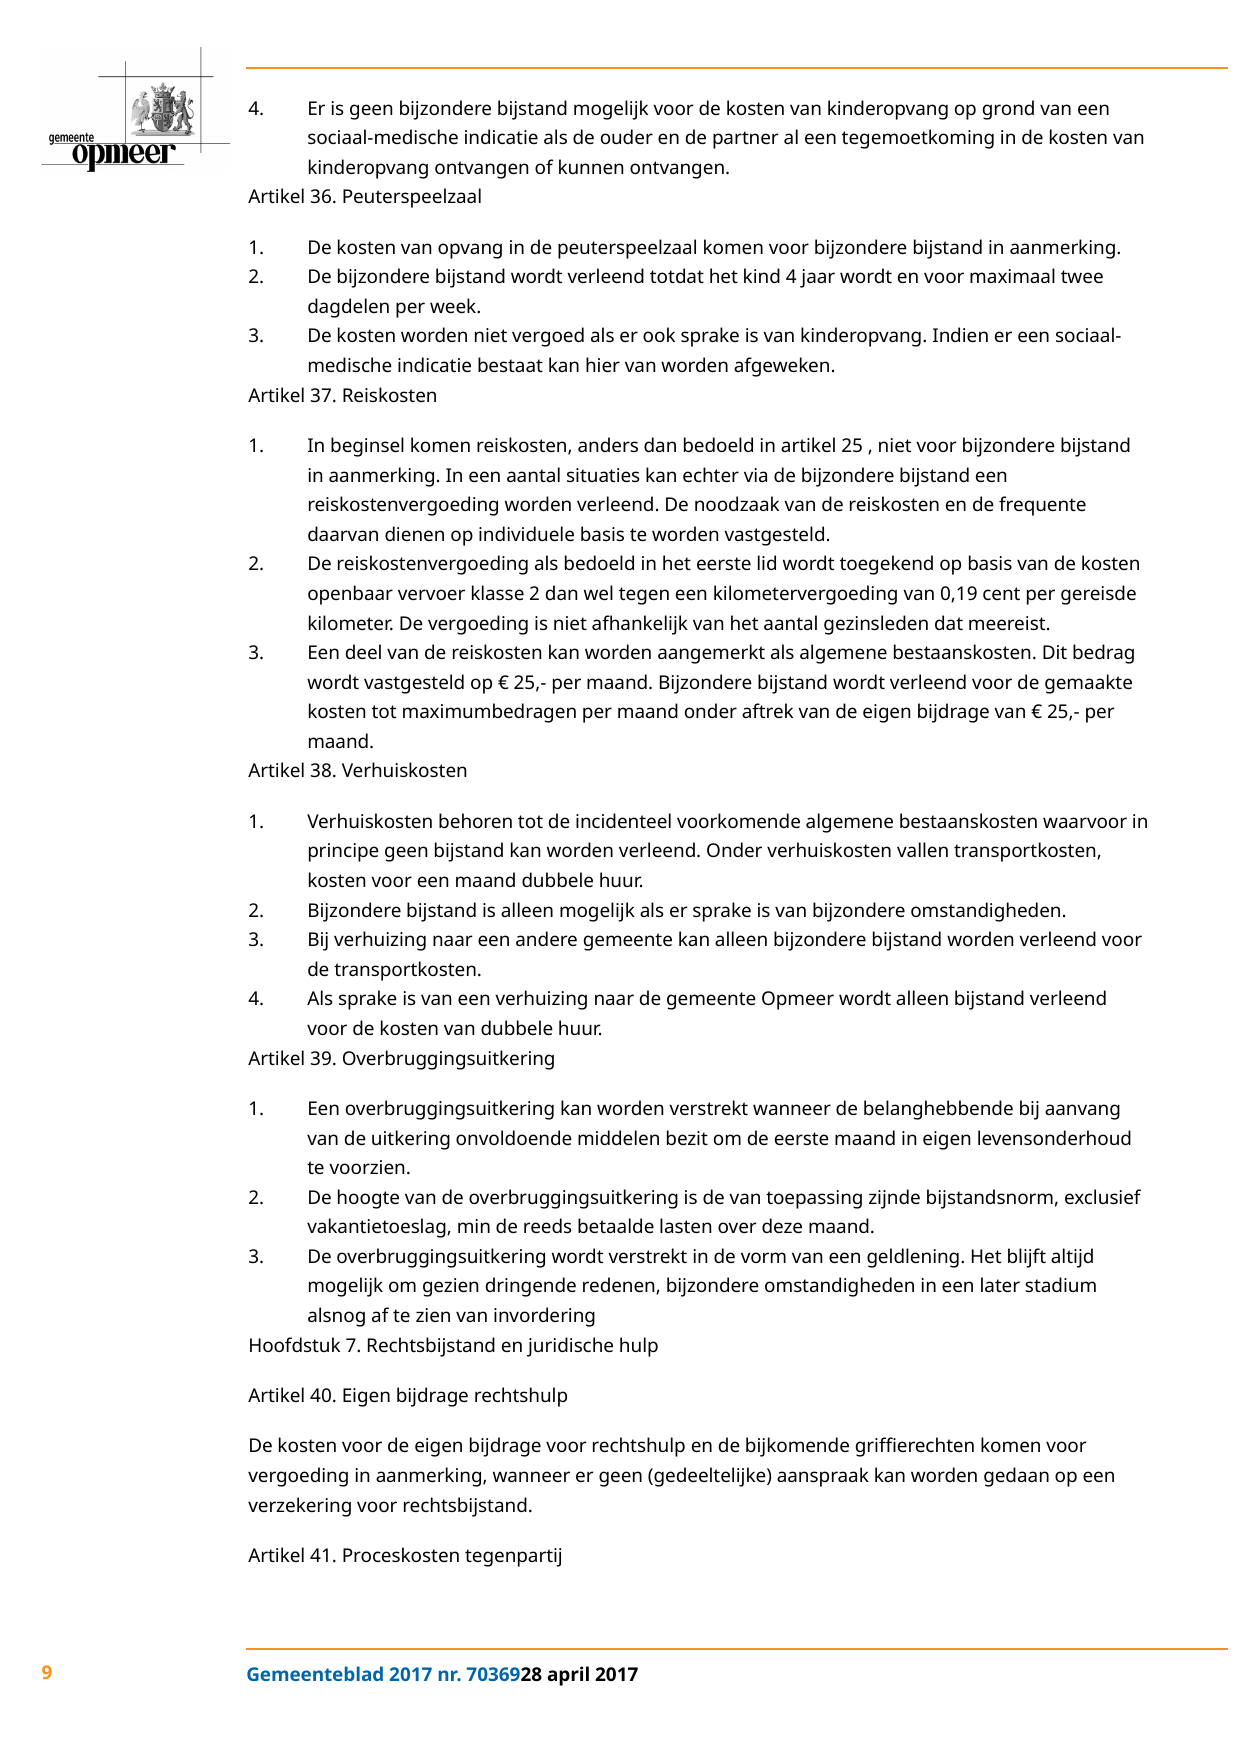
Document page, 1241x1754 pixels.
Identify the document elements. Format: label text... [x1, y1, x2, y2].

list Een deel van de reiskosten kan worden aangemerkt als algemene bestaanskosten. Dit bedrag wordt vastgesteld op € 25,- per maand. Bijzondere bijstand wordt verleend voor de gemaakte kosten tot maximumbedragen per maand onder aftrek van de eigen bijdrage van € 25,- per maand. [248, 639, 1152, 754]
list De overbruggingsuitkering wordt verstrekt in de vorm van een geldlening. Het blijft altijd mogelijk om gezien dringende redenen, bijzondere omstandigheden in een later stadium alsnog af te zien van invordering [248, 1243, 1152, 1328]
list Verhuiskosten behoren tot de incidenteel voorkomende algemene bestaanskosten waarvoor in principe geen bijstand kan worden verleend. Onder verhuiskosten vallen transportkosten, kosten voor een maand dubbele huur. [248, 808, 1152, 893]
list De reiskostenvergoeding als bedoeld in het eerste lid wordt toegekend op basis van de kosten openbaar vervoer klasse 2 dan wel tegen een kilometervergoeding van 0,19 cent per gereisde kilometer. De vergoeding is niet afhankelijk van het aantal gezinsleden dat meereist. [248, 551, 1152, 636]
text Artikel 41. Proceskosten tegenpartij [248, 1542, 1152, 1568]
list Bij verhuizing naar een andere gemeente kan alleen bijzondere bijstand worden verleend voor de transportkosten. [248, 926, 1152, 982]
list Bijzondere bijstand is alleen mogelijk als er sprake is van bijzondere omstandigheden. [248, 897, 1152, 923]
list De bijzondere bijstand wordt verleend totdat het kind 4 jaar wordt en voor maximaal twee dagdelen per week. [248, 263, 1152, 319]
text Artikel 40. Eigen bijdrage rechtshulp [248, 1382, 1152, 1408]
list In beginsel komen reiskosten, anders dan bedoeld in artikel 25 , niet voor bijzondere bijstand in aanmerking. In een aantal situaties kan echter via de bijzondere bijstand een reiskostenvergoeding worden verleend. De noodzaak van de reiskosten en de frequente daarvan dienen op individuele basis te worden vastgesteld. [248, 432, 1152, 547]
text Artikel 37. Reiskosten [248, 382, 1152, 408]
text Hoofdstuk 7. Rechtsbijstand en juridische hulp [248, 1332, 1152, 1358]
text Artikel 36. Peuterspeelzaal [248, 183, 1152, 209]
text Artikel 38. Verhuiskosten [248, 758, 1152, 783]
list De hoogte van de overbruggingsuitkering is de van toepassing zijnde bijstandsnorm, exclusief vakantietoeslag, min de reeds betaalde lasten over deze maand. [248, 1184, 1152, 1239]
picture [41, 47, 231, 172]
list De kosten van opvang in de peuterspeelzaal komen voor bijzondere bijstand in aanmerking. [248, 234, 1152, 260]
list Er is geen bijzondere bijstand mogelijk voor de kosten van kinderopvang op grond van een sociaal-medische indicatie als de ouder en de partner al een tegemoetkoming in de kosten van kinderopvang ontvangen of kunnen ontvangen. [248, 95, 1152, 180]
text De kosten voor de eigen bijdrage voor rechtshulp en de bijkomende griffierechten komen voor vergoeding in aanmerking, wanneer er geen (gedeeltelijke) aanspraak kan worden gedaan op een verzekering voor rechtsbijstand. [248, 1433, 1152, 1518]
list Als sprake is van een verhuizing naar de gemeente Opmeer wordt alleen bijstand verleend voor de kosten van dubbele huur. [248, 986, 1152, 1041]
text Artikel 39. Overbruggingsuitkering [248, 1045, 1152, 1071]
list Een overbruggingsuitkering kan worden verstrekt wanneer de belanghebbende bij aanvang van de uitkering onvoldoende middelen bezit om de eerste maand in eigen levensonderhoud te voorzien. [248, 1095, 1152, 1180]
list De kosten worden niet vergoed als er ook sprake is van kinderopvang. Indien er een sociaal-medische indicatie bestaat kan hier van worden afgeweken. [248, 323, 1152, 378]
